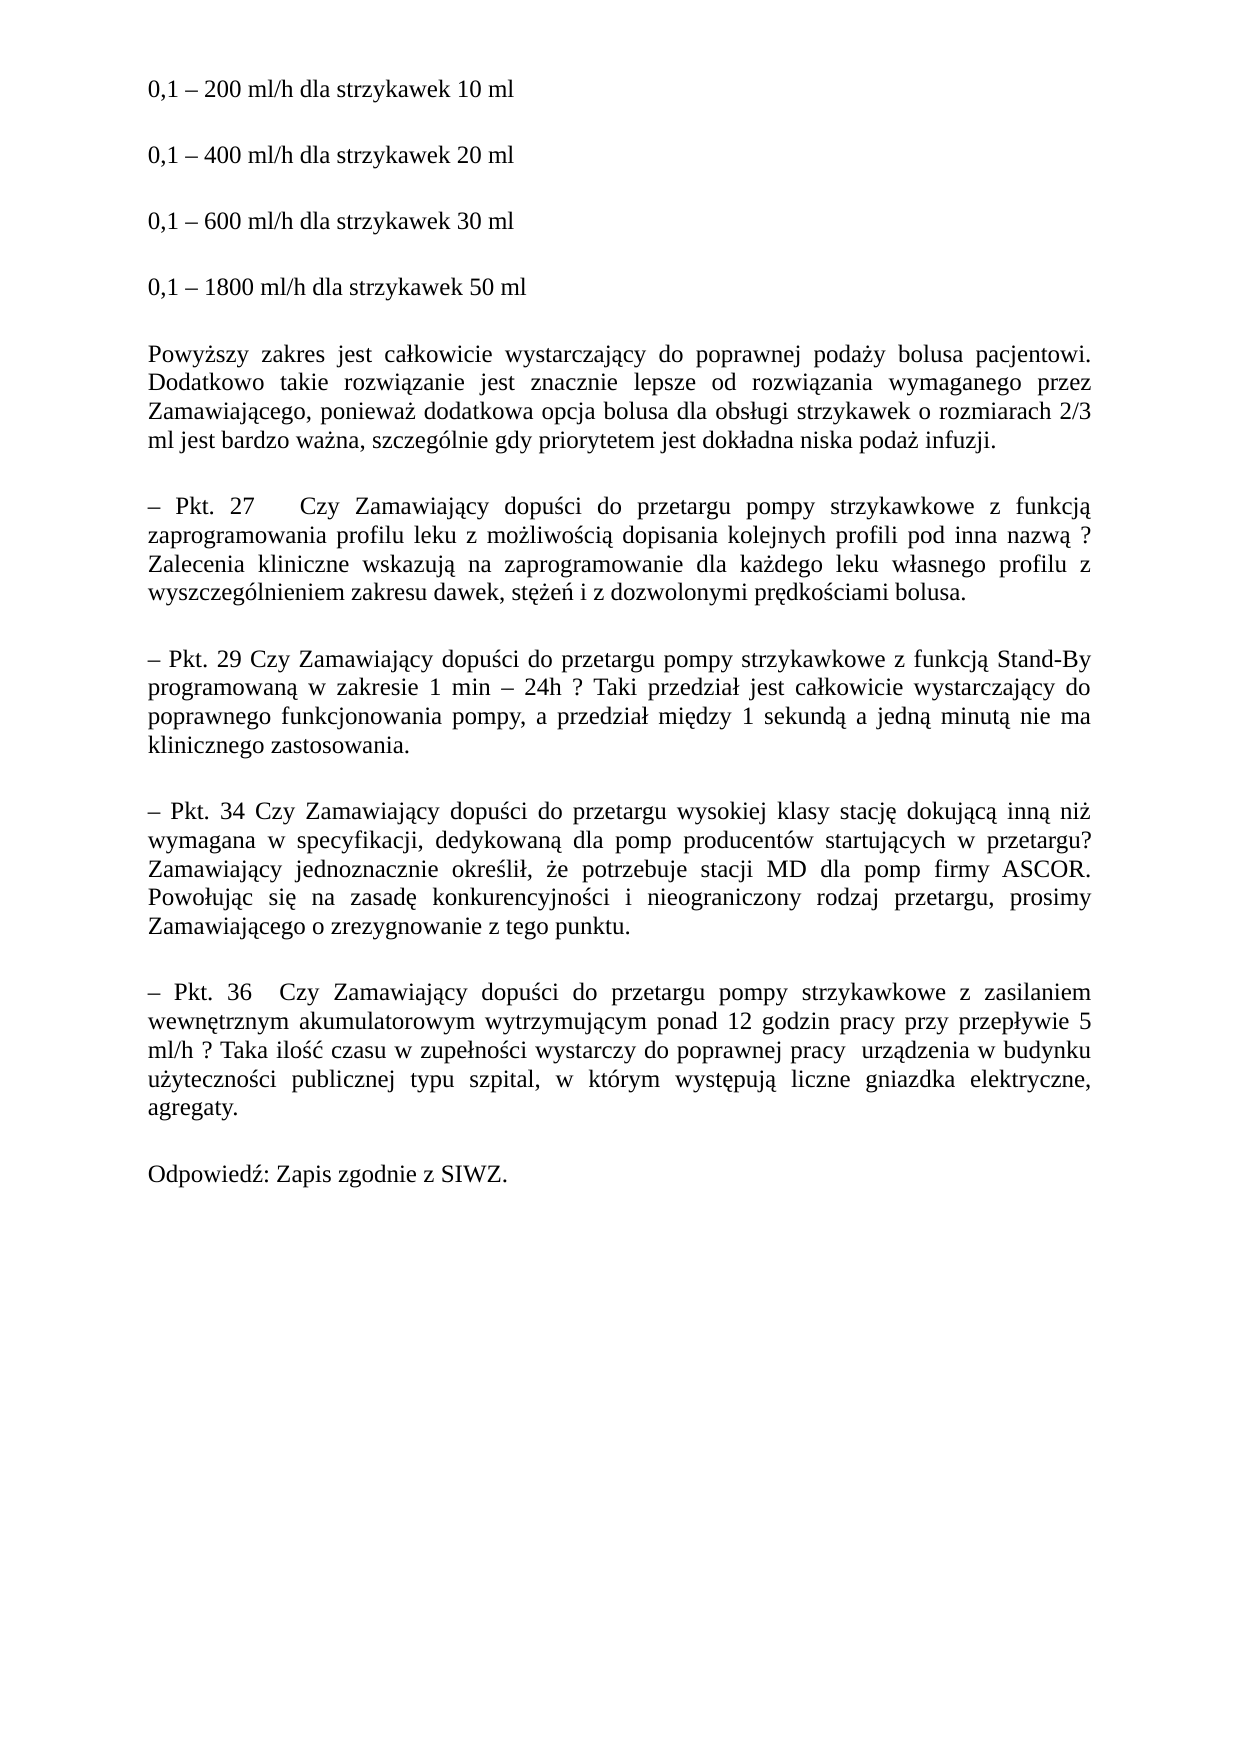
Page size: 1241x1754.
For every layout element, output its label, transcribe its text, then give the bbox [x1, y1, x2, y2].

text – Pkt. 29 Czy Zamawiający dopuści do przetargu pompy strzykawkowe z funkcją Stand-By programowaną w zakresie 1 min – 24h ? Taki przedział jest całkowicie wystarczający do poprawnego funkcjonowania pompy, a przedział między 1 sekundą a jedną minutą nie ma klinicznego zastosowania. [148, 644, 1092, 759]
text – Pkt. 27 Czy Zamawiający dopuści do przetargu pompy strzykawkowe z funkcją zaprogramowania profilu leku z możliwością dopisania kolejnych profili pod inna nazwą ? Zalecenia kliniczne wskazują na zaprogramowanie dla każdego leku własnego profilu z wyszczególnieniem zakresu dawek, stężeń i z dozwolonymi prędkościami bolusa. [148, 491, 1092, 606]
text 0,1 – 1800 ml/h dla strzykawek 50 ml [148, 272, 1092, 301]
text – Pkt. 36 Czy Zamawiający dopuści do przetargu pompy strzykawkowe z zasilaniem wewnętrznym akumulatorowym wytrzymującym ponad 12 godzin pracy przy przepływie 5 ml/h ? Taka ilość czasu w zupełności wystarczy do poprawnej pracy urządzenia w budynku użyteczności publicznej typu szpital, w którym występują liczne gniazdka elektryczne, agregaty. [148, 977, 1092, 1121]
text – Pkt. 34 Czy Zamawiający dopuści do przetargu wysokiej klasy stację dokującą inną niż wymagana w specyfikacji, dedykowaną dla pomp producentów startujących w przetargu? Zamawiający jednoznacznie określił, że potrzebuje stacji MD dla pomp firmy ASCOR. Powołując się na zasadę konkurencyjności i nieograniczony rodzaj przetargu, prosimy Zamawiającego o zrezygnowanie z tego punktu. [148, 796, 1092, 940]
text 0,1 – 400 ml/h dla strzykawek 20 ml [148, 140, 1092, 169]
text 0,1 – 200 ml/h dla strzykawek 10 ml [148, 74, 1092, 102]
text 0,1 – 600 ml/h dla strzykawek 30 ml [148, 206, 1092, 235]
text Powyższy zakres jest całkowicie wystarczający do poprawnej podaży bolusa pacjentowi. Dodatkowo takie rozwiązanie jest znacznie lepsze od rozwiązania wymaganego przez Zamawiającego, ponieważ dodatkowa opcja bolusa dla obsługi strzykawek o rozmiarach 2/3 ml jest bardzo ważna, szczególnie gdy priorytetem jest dokładna niska podaż infuzji. [148, 339, 1092, 454]
text Odpowiedź: Zapis zgodnie z SIWZ. [148, 1159, 1092, 1187]
